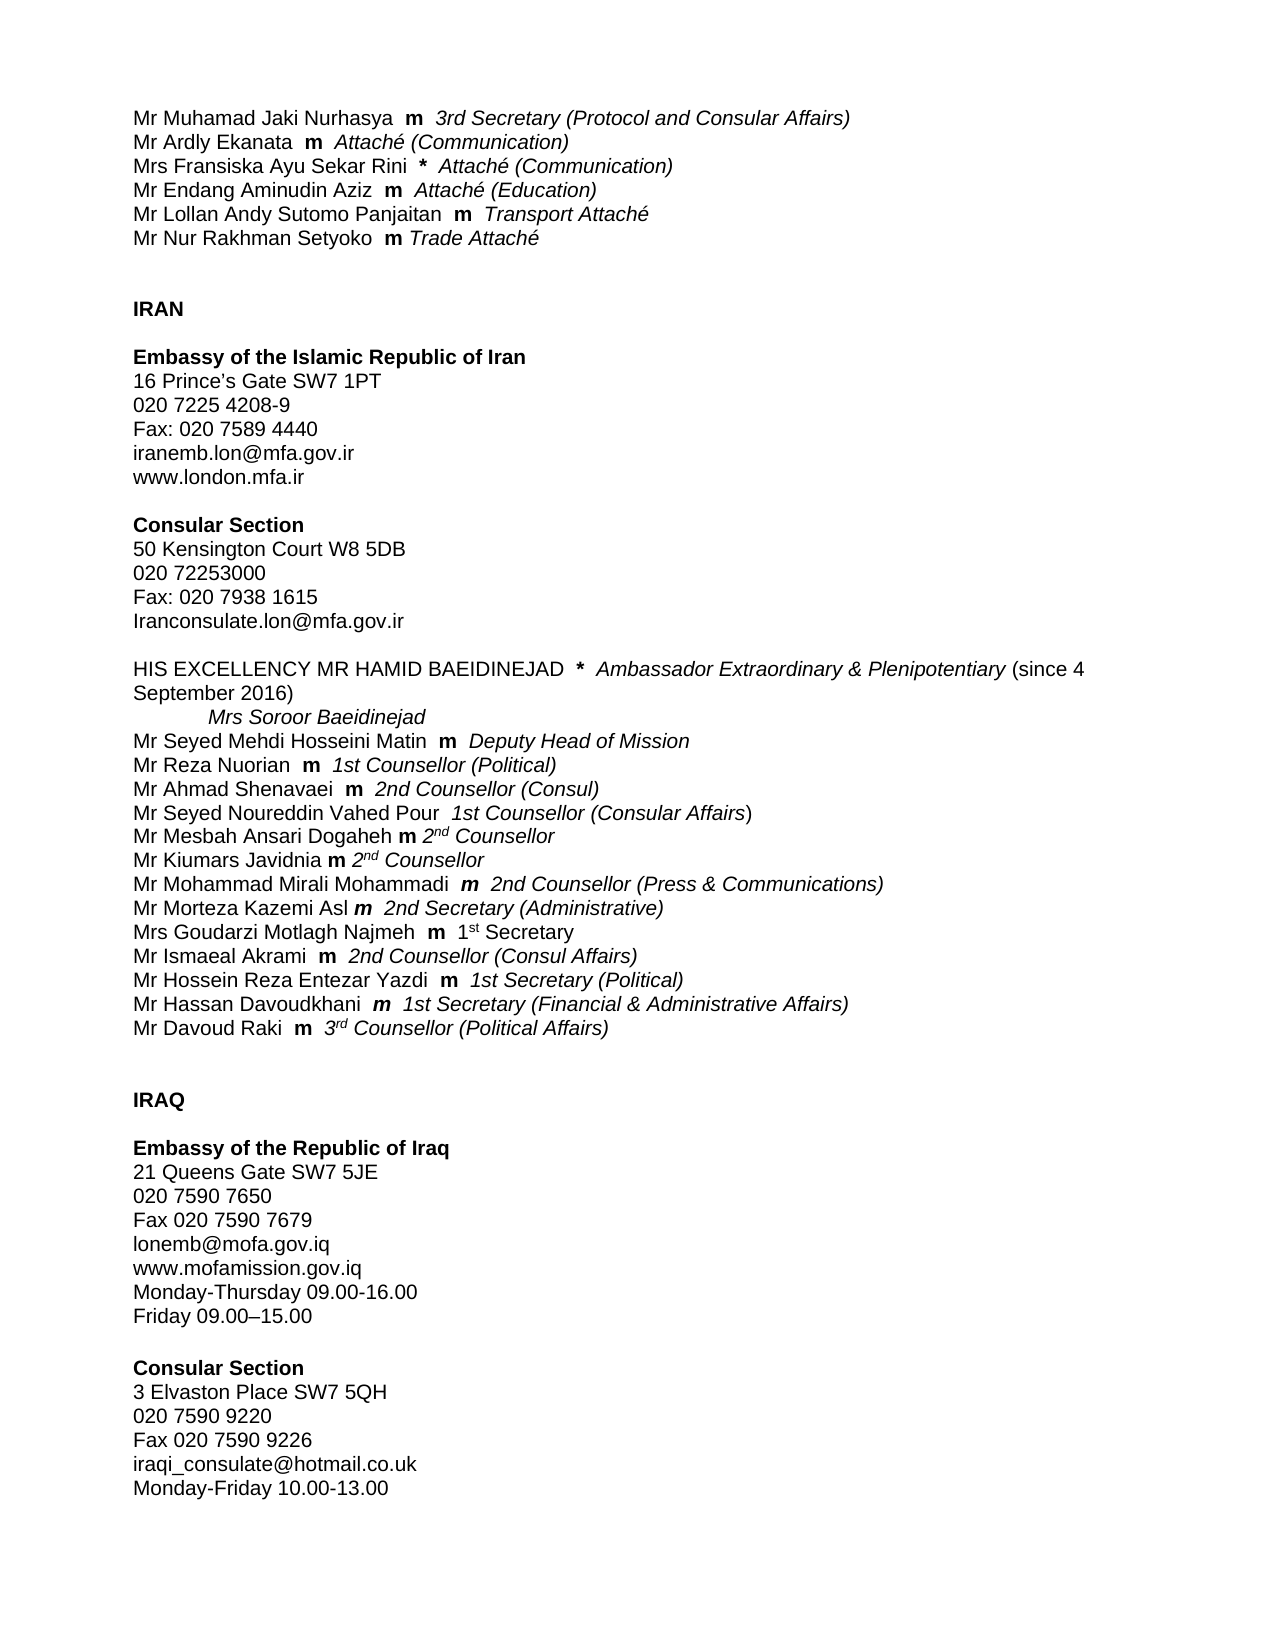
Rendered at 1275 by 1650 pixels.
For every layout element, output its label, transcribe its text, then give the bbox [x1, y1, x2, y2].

text www.london.mfa.ir [133, 465, 1181, 489]
text 020 72253000 [133, 561, 1181, 585]
text Mr Mohammad Mirali Mohammadi m 2nd Counsellor (Press & Communications) [133, 872, 1181, 896]
text iraqi_consulate@hotmail.co.uk [133, 1452, 1181, 1476]
text Consular Section [133, 1356, 1181, 1380]
text Mr Endang Aminudin Aziz m Attaché (Education) [133, 177, 1181, 201]
text IRAN [133, 297, 1181, 321]
text Embassy of the Islamic Republic of Iran [133, 345, 1181, 369]
text Mr Mesbah Ansari Dogaheh m 2nd Counsellor [133, 824, 1181, 848]
text Embassy of the Republic of Iraq [133, 1136, 1181, 1160]
text Mr Hassan Davoudkhani m 1st Secretary (Financial & Administrative Affairs) [133, 992, 1181, 1016]
text Mr Morteza Kazemi Asl m 2nd Secretary (Administrative) [133, 896, 1181, 920]
text 020 7225 4208-9 [133, 393, 1181, 417]
text Mr Lollan Andy Sutomo Panjaitan m Transport Attaché [133, 201, 1181, 225]
text Mr Ahmad Shenavaei m 2nd Counsellor (Consul) [133, 776, 1181, 800]
text Mr Nur Rakhman Setyoko m Trade Attaché [133, 225, 1181, 249]
text Mr Reza Nuorian m 1st Counsellor (Political) [133, 752, 1181, 776]
text IRAQ [133, 1088, 1181, 1112]
text Mr Kiumars Javidnia m 2nd Counsellor [133, 848, 1181, 872]
text 020 7590 7650 [133, 1184, 1181, 1208]
text 50 Kensington Court W8 5DB [133, 537, 1181, 561]
text Mrs Soroor Baeidinejad [133, 704, 1181, 728]
text Monday-Friday 10.00-13.00 [133, 1476, 1181, 1500]
text iranemb.lon@mfa.gov.ir [133, 441, 1181, 465]
text lonemb@mofa.gov.iq [133, 1232, 1181, 1256]
text Monday-Thursday 09.00-16.00 [133, 1279, 1181, 1303]
text Mrs Goudarzi Motlagh Najmeh m 1st Secretary [133, 920, 1181, 944]
text Fax: 020 7589 4440 [133, 417, 1181, 441]
text Fax 020 7590 7679 [133, 1208, 1181, 1232]
text 16 Prince’s Gate SW7 1PT [133, 369, 1181, 393]
text Mr Muhamad Jaki Nurhasya m 3rd Secretary (Protocol and Consular Affairs) [133, 106, 1181, 129]
text 020 7590 9220 [133, 1404, 1181, 1428]
text Iranconsulate.lon@mfa.gov.ir [133, 609, 1181, 633]
text Mr Seyed Mehdi Hosseini Matin m Deputy Head of Mission [133, 728, 1181, 752]
text Consular Section [133, 513, 1181, 537]
text Mr Seyed Noureddin Vahed Pour 1st Counsellor (Consular Affairs) [133, 800, 1181, 824]
text Mr Hossein Reza Entezar Yazdi m 1st Secretary (Political) [133, 968, 1181, 992]
text Friday 09.00–15.00 [133, 1303, 1181, 1327]
text Fax: 020 7938 1615 [133, 585, 1181, 609]
text 3 Elvaston Place SW7 5QH [133, 1380, 1181, 1404]
text Fax 020 7590 9226 [133, 1428, 1181, 1452]
text Mr Davoud Raki m 3rd Counsellor (Political Affairs) [133, 1016, 1181, 1040]
text www.mofamission.gov.iq [133, 1256, 1181, 1279]
text 21 Queens Gate SW7 5JE [133, 1160, 1181, 1184]
text Mr Ismaeal Akrami m 2nd Counsellor (Consul Affairs) [133, 944, 1181, 968]
text Mrs Fransiska Ayu Sekar Rini * Attaché (Communication) [133, 153, 1181, 177]
text Mr Ardly Ekanata m Attaché (Communication) [133, 129, 1181, 153]
text HIS EXCELLENCY MR HAMID BAEIDINEJAD * Ambassador Extraordinary & Plenipotentiary (since 4 September 2016) [133, 657, 1181, 704]
